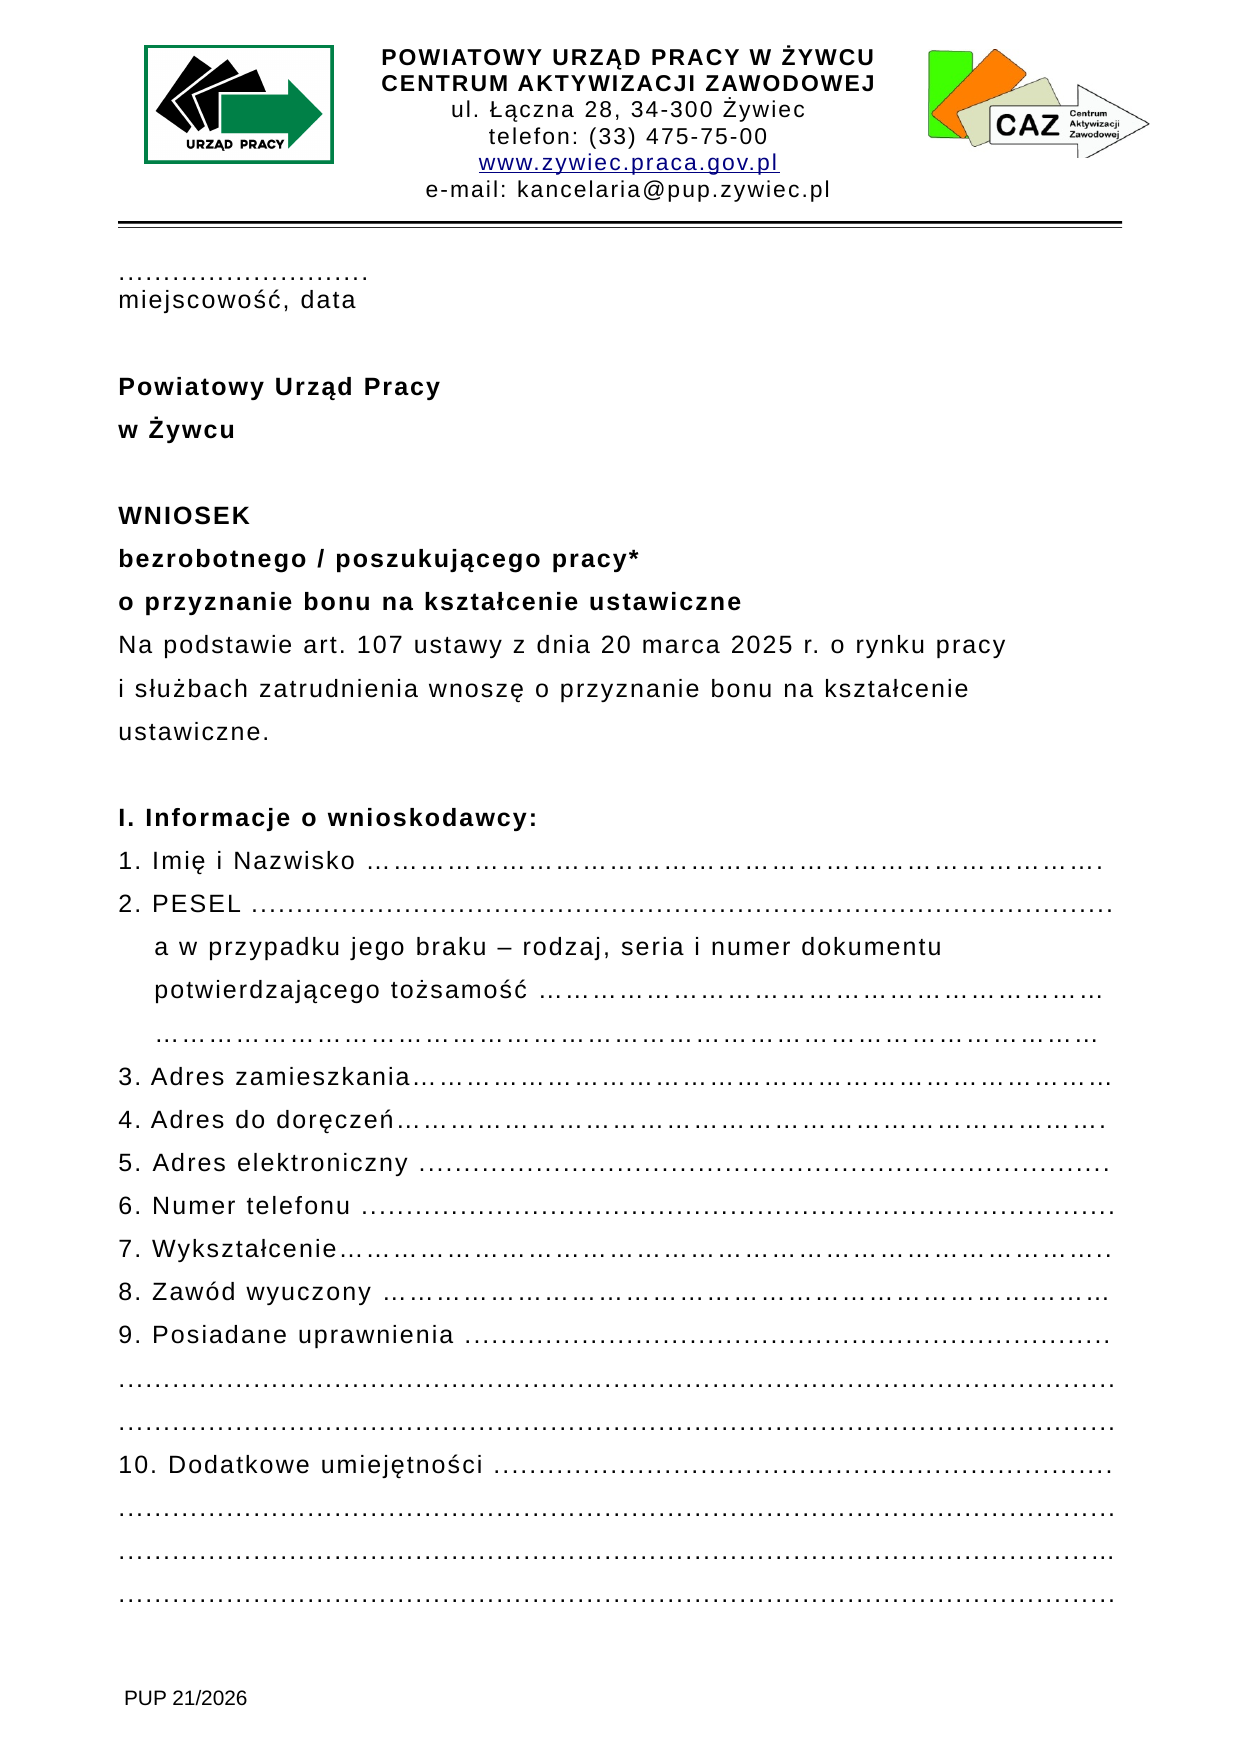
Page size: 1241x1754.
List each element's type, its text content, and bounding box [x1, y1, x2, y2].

text bezrobotnego / poszukującego pracy* [118, 544, 1122, 573]
text ............................................................................................................… [118, 1536, 1122, 1565]
text 5. Adres elektroniczny ............................................................................. [118, 1148, 1122, 1177]
table_header [118, 44, 335, 221]
text 1. Imię i Nazwisko ………………………………………………………………………. [118, 846, 1122, 875]
text 2. PESEL ................................................................................................ [118, 889, 1122, 918]
text 3. Adres zamieszkania…………………………………………………………………… [118, 1062, 1122, 1091]
picture [928, 49, 1150, 158]
text w Żywcu [118, 415, 1122, 444]
text 10. Dodatkowe umiejętności ..................................................................... [118, 1450, 1122, 1479]
text miejscowość, data Powiatowy Urząd Pracy [118, 286, 1122, 401]
text 9. Posiadane uprawnienia ........................................................................ [118, 1321, 1122, 1349]
text ............................................................................................................... [118, 1407, 1122, 1436]
text a w przypadku jego braku – rodzaj, seria i numer dokumentu potwierdzającego tożsamość ……………………………………………………… [118, 932, 1122, 1004]
text Na podstawie art. 107 ustawy z dnia 20 marca 2025 r. o rynku pracy [118, 631, 1122, 659]
picture [118, 221, 1123, 228]
text 7. Wykształcenie………………………………………………………………………….. [118, 1234, 1122, 1263]
text ............................................................................................................... [118, 1579, 1122, 1608]
text WNIOSEK [118, 501, 1122, 530]
text ............................................................................................................... [118, 1493, 1122, 1522]
table_header [921, 44, 1122, 221]
text ............................ [118, 257, 1122, 286]
text I. Informacje o wnioskodawcy: [118, 803, 1122, 832]
text 8. Zawód wyuczony ……………………………………………………………………… [118, 1277, 1122, 1306]
text 4. Adres do doręczeń……………………………………………………………………. [118, 1105, 1122, 1134]
text 6. Numer telefonu .................................................................................... [118, 1191, 1122, 1220]
text ............................................................................................................... [118, 1364, 1122, 1392]
table_header POWIATOWY URZĄD PRACY W ŻYWCU CENTRUM AKTYWIZACJI ZAWODOWEJ ul. Łączna 28, 34-300 Żywiec telefon: (33) 475-75-00 www.zywiec.praca.gov.pl e-mail: kancelaria@pup.zywiec.pl [335, 44, 921, 221]
picture [144, 45, 334, 164]
text …………………………………………………………………………………………… [118, 1019, 1122, 1047]
text o przyznanie bonu na kształcenie ustawiczne [118, 587, 1122, 616]
text i służbach zatrudnienia wnoszę o przyznanie bonu na kształcenie ustawiczne. [118, 674, 1122, 746]
